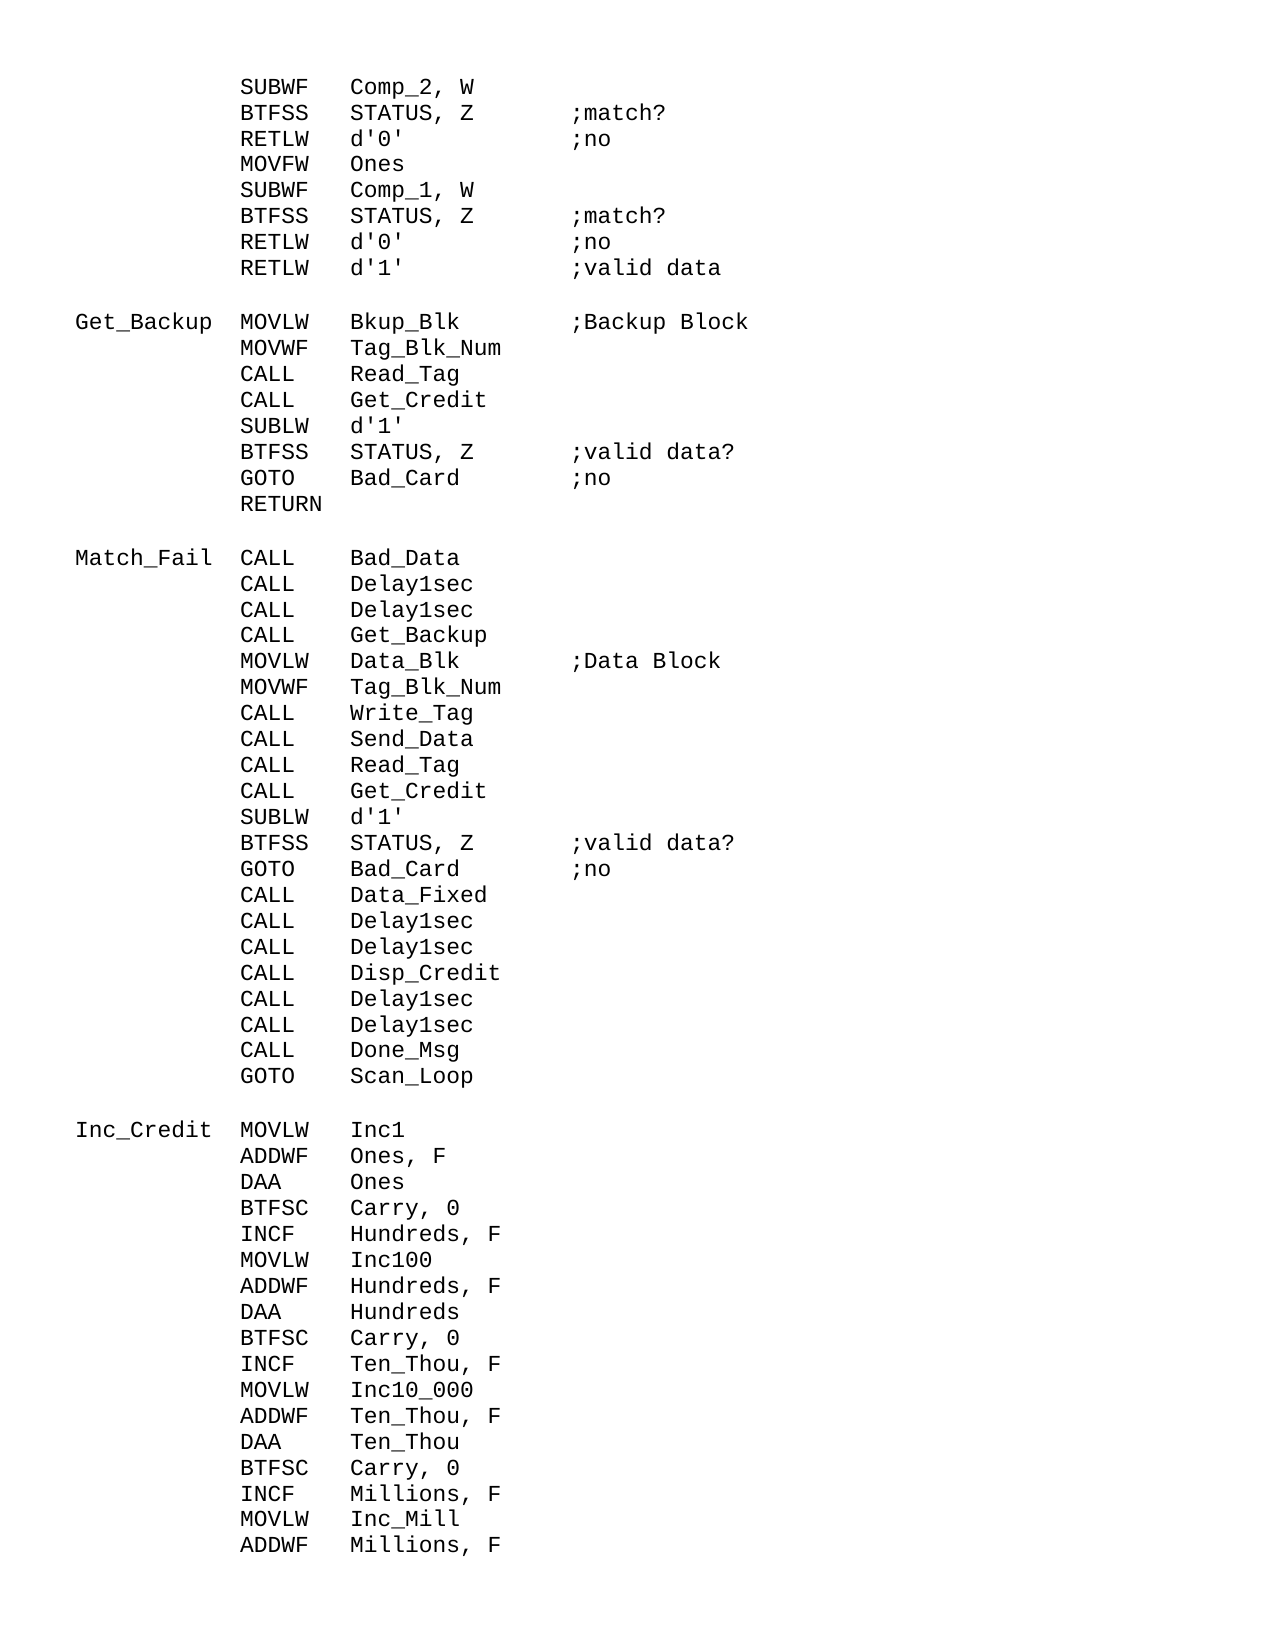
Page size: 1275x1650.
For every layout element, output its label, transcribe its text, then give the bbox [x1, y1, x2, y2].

text DAA Hundreds [75, 1300, 1200, 1326]
text SUBLW d'1' [75, 414, 1200, 440]
text CALL Read_Tag [75, 753, 1200, 779]
text MOVLW Data_Blk ;Data Block [75, 650, 1200, 676]
text BTFSS STATUS, Z ;valid data? [75, 831, 1200, 857]
text CALL Delay1sec [75, 909, 1200, 935]
text CALL Delay1sec [75, 987, 1200, 1013]
text CALL Get_Credit [75, 388, 1200, 414]
text CALL Delay1sec [75, 572, 1200, 598]
text RETLW d'1' ;valid data [75, 257, 1200, 282]
text RETLW d'0' ;no [75, 127, 1200, 153]
text GOTO Scan_Loop [75, 1065, 1200, 1091]
text BTFSS STATUS, Z ;valid data? [75, 440, 1200, 466]
text Match_Fail CALL Bad_Data [75, 546, 1200, 572]
text MOVLW Inc_Mill [75, 1508, 1200, 1534]
text INCF Ten_Thou, F [75, 1352, 1200, 1378]
text RETURN [75, 492, 1200, 518]
text BTFSC Carry, 0 [75, 1456, 1200, 1482]
text BTFSC Carry, 0 [75, 1326, 1200, 1352]
text CALL Send_Data [75, 728, 1200, 753]
text CALL Get_Credit [75, 779, 1200, 805]
text BTFSC Carry, 0 [75, 1197, 1200, 1222]
text CALL Read_Tag [75, 362, 1200, 388]
text SUBWF Comp_1, W [75, 179, 1200, 205]
text CALL Get_Backup [75, 624, 1200, 650]
text MOVFW Ones [75, 153, 1200, 179]
text ADDWF Ones, F [75, 1145, 1200, 1171]
text CALL Delay1sec [75, 935, 1200, 961]
text SUBWF Comp_2, W [75, 75, 1200, 101]
text CALL Done_Msg [75, 1039, 1200, 1065]
text MOVWF Tag_Blk_Num [75, 676, 1200, 702]
text RETLW d'0' ;no [75, 231, 1200, 257]
text BTFSS STATUS, Z ;match? [75, 101, 1200, 127]
text CALL Disp_Credit [75, 961, 1200, 987]
text DAA Ten_Thou [75, 1430, 1200, 1456]
text Inc_Credit MOVLW Inc1 [75, 1119, 1200, 1145]
text ADDWF Ten_Thou, F [75, 1404, 1200, 1430]
text GOTO Bad_Card ;no [75, 466, 1200, 492]
text Get_Backup MOVLW Bkup_Blk ;Backup Block [75, 311, 1200, 336]
text CALL Delay1sec [75, 598, 1200, 624]
text CALL Write_Tag [75, 702, 1200, 728]
text ADDWF Millions, F [75, 1534, 1200, 1560]
text MOVLW Inc100 [75, 1248, 1200, 1274]
text ADDWF Hundreds, F [75, 1274, 1200, 1300]
text SUBLW d'1' [75, 805, 1200, 831]
text INCF Millions, F [75, 1482, 1200, 1508]
text CALL Data_Fixed [75, 883, 1200, 909]
text MOVLW Inc10_000 [75, 1378, 1200, 1404]
text GOTO Bad_Card ;no [75, 857, 1200, 883]
text INCF Hundreds, F [75, 1222, 1200, 1248]
text BTFSS STATUS, Z ;match? [75, 205, 1200, 231]
text DAA Ones [75, 1171, 1200, 1197]
text MOVWF Tag_Blk_Num [75, 336, 1200, 362]
text CALL Delay1sec [75, 1013, 1200, 1039]
